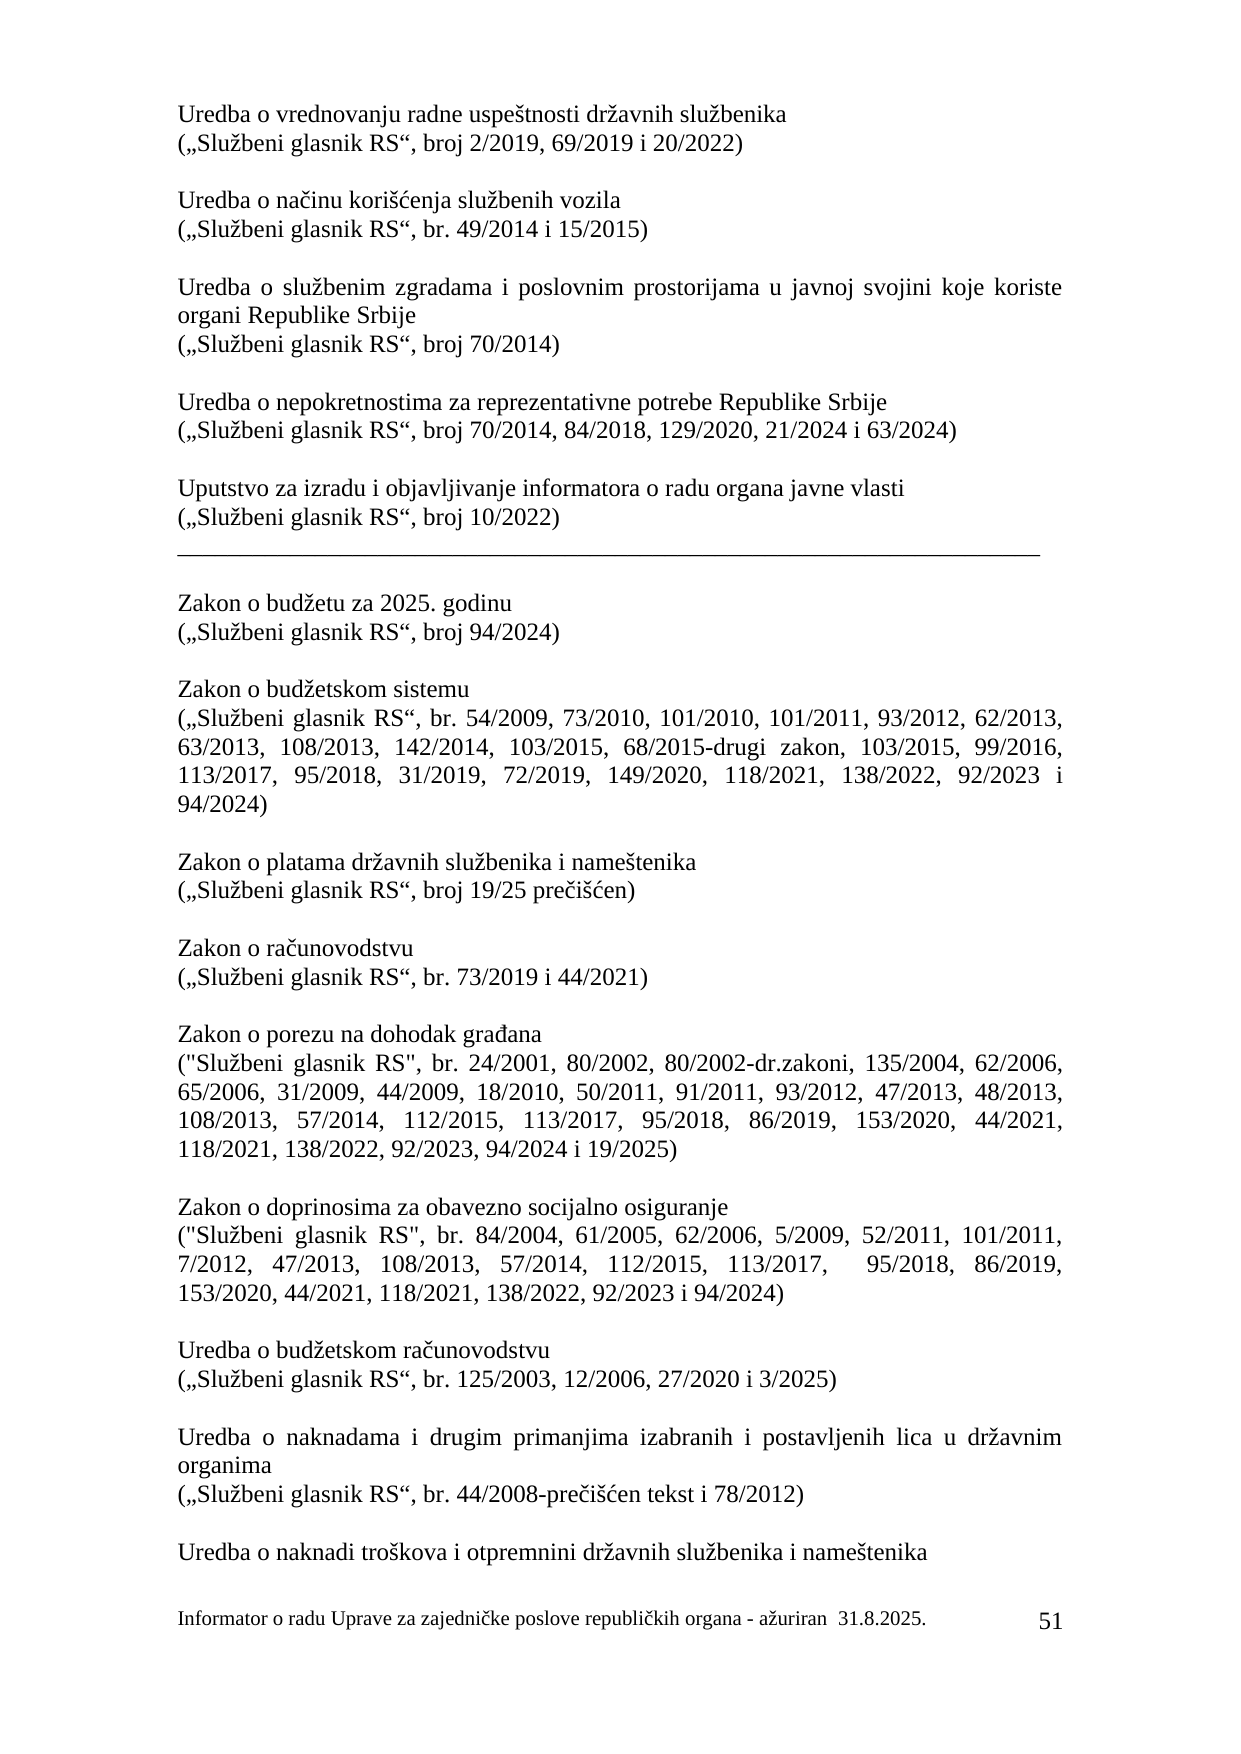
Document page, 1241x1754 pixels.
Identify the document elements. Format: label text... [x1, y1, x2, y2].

text („Službeni glasnik RS“, broj 10/2022) [177, 502, 1063, 530]
text („Službeni glasnik RS“, broj 70/2014) [177, 329, 1063, 358]
text („Službeni glasnik RS“, br. 73/2019 i 44/2021) [177, 962, 1063, 990]
text ("Službeni glasnik RS", br. 24/2001, 80/2002, 80/2002-dr.zakoni, 135/2004, 62/2006, 65/2006, 31/2009, 44/2009, 18/2010, 50/2011, 91/2011, 93/2012, 47/2013, 48/2013, 108/2013, 57/2014, 112/2015, 113/2017, 95/2018, 86/2019, 153/2020, 44/2021, 118/2021, 138/2022, 92/2023, 94/2024 i 19/2025) [177, 1048, 1063, 1163]
text („Službeni glasnik RS“, broj 19/25 prečišćen) [177, 875, 1063, 904]
text („Službeni glasnik RS“, br. 44/2008-prečišćen tekst i 78/2012) [177, 1479, 1063, 1508]
text Uredba o naknadama i drugim primanjima izabranih i postavljenih lica u državnim organima [177, 1422, 1063, 1479]
text Uredba o budžetskom računovodstvu [177, 1335, 1063, 1364]
text („Službeni glasnik RS“, broj 94/2024) [177, 617, 1063, 645]
text Zakon o platama državnih službenika i nameštenika [177, 847, 1063, 875]
text („Službeni glasnik RS“, br. 54/2009, 73/2010, 101/2010, 101/2011, 93/2012, 62/2013, 63/2013, 108/2013, 142/2014, 103/2015, 68/2015-drugi zakon, 103/2015, 99/2016, 113/2017, 95/2018, 31/2019, 72/2019, 149/2020, 118/2021, 138/2022, 92/2023 i 94/2024) [177, 703, 1063, 818]
text Uredba o naknadi troškova i otpremnini državnih službenika i nameštenika [177, 1537, 1063, 1565]
text _____________________________________________________________________ [177, 530, 1063, 559]
text („Službeni glasnik RS“, broj 70/2014, 84/2018, 129/2020, 21/2024 i 63/2024) [177, 415, 1063, 444]
text („Službeni glasnik RS“, broj 2/2019, 69/2019 i 20/2022) [177, 128, 1063, 157]
text Uredba o nepokretnostima za reprezentativne potrebe Republike Srbije [177, 387, 1063, 415]
text Zakon o budžetskom sistemu [177, 674, 1063, 703]
text Uputstvo za izradu i objavljivanje informatora o radu organa javne vlasti [177, 473, 1063, 502]
text Uredba o načinu korišćenja službenih vozila [177, 185, 1063, 214]
text Zakon o porezu na dohodak građana [177, 1019, 1063, 1048]
text („Službeni glasnik RS“, br. 125/2003, 12/2006, 27/2020 i 3/2025) [177, 1364, 1063, 1393]
text Zakon o budžetu za 2025. godinu [177, 588, 1063, 617]
text Uredba o službenim zgradama i poslovnim prostorijama u javnoj svojini koje koriste organi Republike Srbije [177, 272, 1063, 329]
text Uredba o vrednovanju radne uspeštnosti državnih službenika [177, 99, 1063, 128]
text ("Službeni glasnik RS", br. 84/2004, 61/2005, 62/2006, 5/2009, 52/2011, 101/2011, 7/2012, 47/2013, 108/2013, 57/2014, 112/2015, 113/2017, 95/2018, 86/2019, 153/2020, 44/2021, 118/2021, 138/2022, 92/2023 i 94/2024) [177, 1220, 1063, 1307]
text („Službeni glasnik RS“, br. 49/2014 i 15/2015) [177, 214, 1063, 243]
text Zakon o računovodstvu [177, 933, 1063, 962]
text Zakon o doprinosima za obavezno socijalno osiguranje [177, 1192, 1063, 1220]
